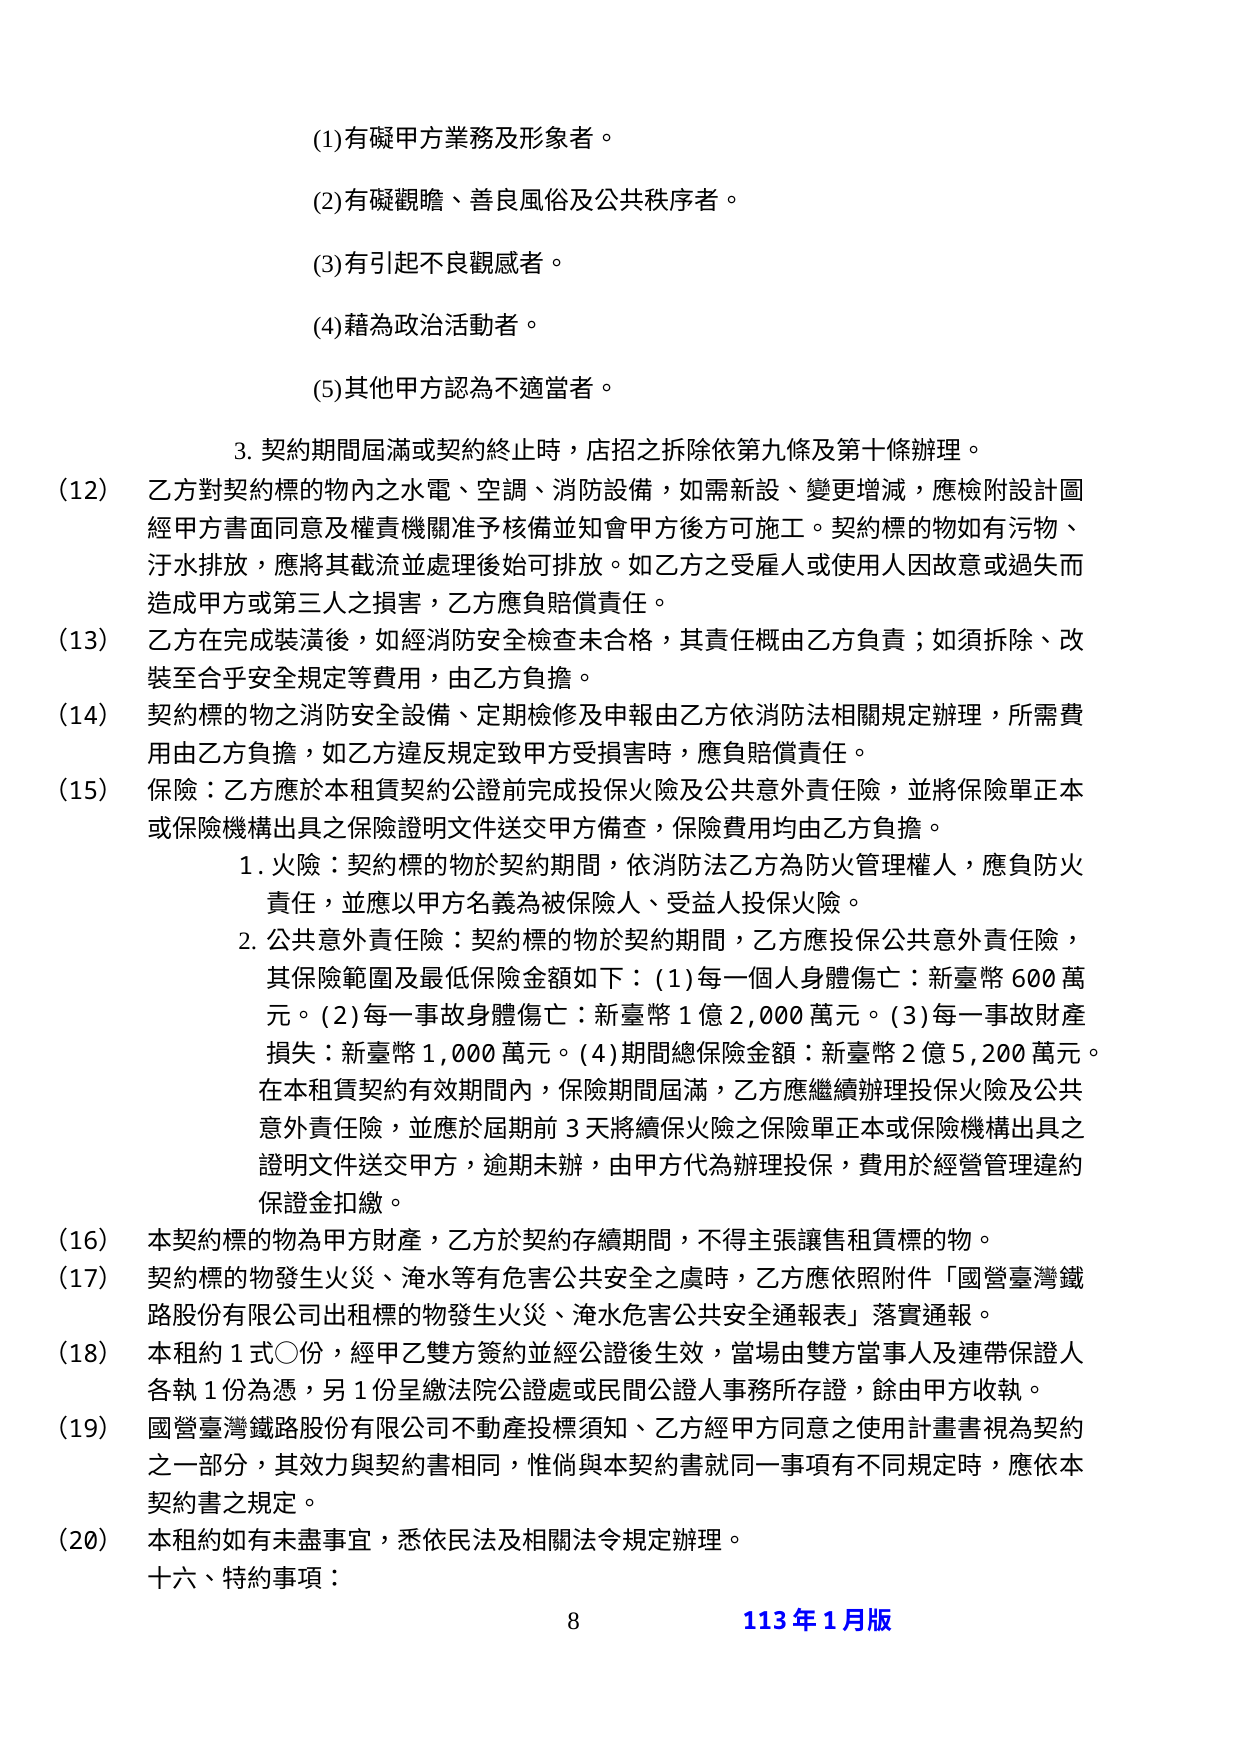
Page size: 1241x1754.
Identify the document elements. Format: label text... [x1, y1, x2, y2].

list 乙方對契約標的物內之水電、空調、消防設備，如需新設、變更增減，應檢附設計圖經甲方書面同意及權責機關准予核備並知會甲方後方可施工。契約標的物如有污物、汙水排放，應將其截流並處理後始可排放。如乙方之受雇人或使用人因故意或過失而造成甲方或第三人之損害，乙方應負賠償責任。 [43, 469, 1087, 619]
list 有礙觀瞻、善良風俗及公共秩序者。 [313, 157, 1092, 219]
list 有引起不良觀感者。 [313, 219, 1092, 282]
list 公共意外責任險：契約標的物於契約期間，乙方應投保公共意外責任險，其保險範圍及最低保險金額如下：(1)每一個人身體傷亡：新臺幣600萬元。(2)每一事故身體傷亡：新臺幣1億2,000萬元。(3)每一事故財產損失：新臺幣1,000萬元。(4)期間總保險金額：新臺幣2億5,200萬元。 [238, 919, 1087, 1069]
list 契約標的物發生火災、淹水等有危害公共安全之虞時，乙方應依照附件「國營臺灣鐵路股份有限公司出租標的物發生火災、淹水危害公共安全通報表」落實通報。 [43, 1257, 1087, 1332]
list 本契約標的物為甲方財產，乙方於契約存續期間，不得主張讓售租賃標的物。 [43, 1219, 1087, 1257]
list 其他甲方認為不適當者。 [313, 344, 1092, 407]
list 藉為政治活動者。 [313, 282, 1092, 344]
list 契約期間屆滿或契約終止時，店招之拆除依第九條及第十條辦理。 [234, 407, 1092, 469]
list 火險：契約標的物於契約期間，依消防法乙方為防火管理權人，應負防火責任，並應以甲方名義為被保險人、受益人投保火險。 [238, 844, 1087, 919]
list 有礙甲方業務及形象者。 [313, 94, 1092, 157]
list 保險：乙方應於本租賃契約公證前完成投保火險及公共意外責任險，並將保險單正本或保險機構出具之保險證明文件送交甲方備查，保險費用均由乙方負擔。 [43, 769, 1087, 844]
list 本租約如有未盡事宜，悉依民法及相關法令規定辦理。 [43, 1519, 1087, 1557]
list 國營臺灣鐵路股份有限公司不動產投標須知、乙方經甲方同意之使用計畫書視為契約之一部分，其效力與契約書相同，惟倘與本契約書就同一事項有不同規定時，應依本契約書之規定。 [43, 1407, 1087, 1519]
list 乙方在完成裝潢後，如經消防安全檢查未合格，其責任概由乙方負責；如須拆除、改裝至合乎安全規定等費用，由乙方負擔。 [43, 619, 1087, 694]
list 契約標的物之消防安全設備、定期檢修及申報由乙方依消防法相關規定辦理，所需費用由乙方負擔，如乙方違反規定致甲方受損害時，應負賠償責任。 [43, 694, 1087, 769]
text 十六、特約事項： [148, 1557, 1092, 1594]
text 在本租賃契約有效期間內，保險期間屆滿，乙方應繼續辦理投保火險及公共意外責任險，並應於屆期前3天將續保火險之保險單正本或保險機構出具之證明文件送交甲方，逾期未辦，由甲方代為辦理投保，費用於經營管理違約保證金扣繳。 [259, 1069, 1087, 1219]
list 本租約1式○份，經甲乙雙方簽約並經公證後生效，當場由雙方當事人及連帶保證人各執1份為憑，另1份呈繳法院公證處或民間公證人事務所存證，餘由甲方收執。 [43, 1332, 1087, 1407]
